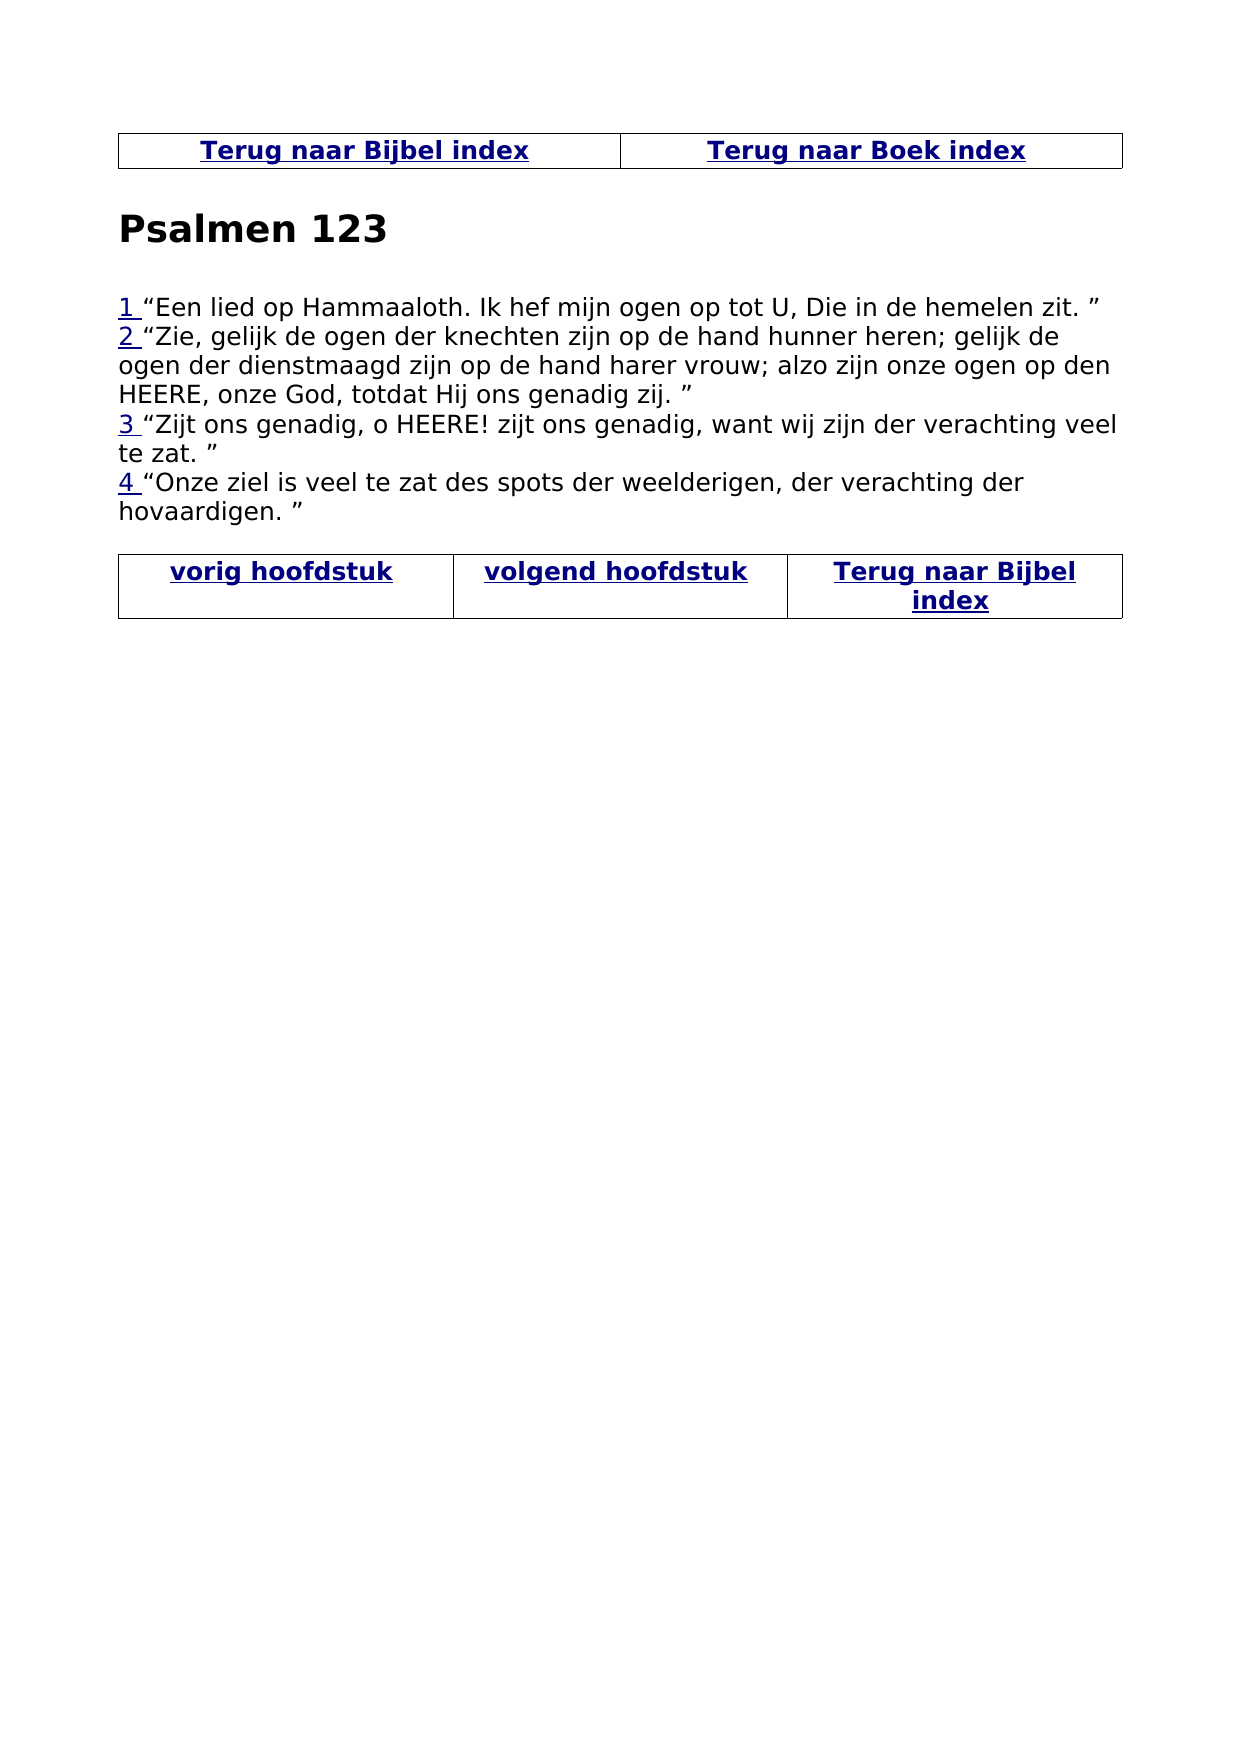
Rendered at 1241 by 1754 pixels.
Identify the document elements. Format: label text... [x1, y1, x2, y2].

table_header Terug naar Bijbel index [119, 134, 620, 168]
table_header volgend hoofdstuk [454, 555, 787, 618]
text 1 “Een lied op Hammaaloth. Ik hef mijn ogen op tot U, Die in de hemelen zit. ” 2 “Zie, gelijk de ogen der knechten zijn op de hand hunner heren; gelijk de ogen der dienstmaagd zijn op de hand harer vrouw; alzo zijn onze ogen op den HEERE, onze God, totdat Hij ons genadig zij. ” 3 “Zijt ons genadig, o HEERE! zijt ons genadig, want wij zijn der verachting veel te zat. ” 4 “Onze ziel is veel te zat des spots der weelderigen, der verachting der hovaardigen. ” [118, 264, 1122, 527]
table_header vorig hoofdstuk [119, 555, 453, 618]
table_header Terug naar Bijbel index [788, 555, 1122, 618]
table_header Terug naar Boek index [621, 134, 1122, 168]
subtitle Psalmen 123 [118, 208, 1122, 252]
